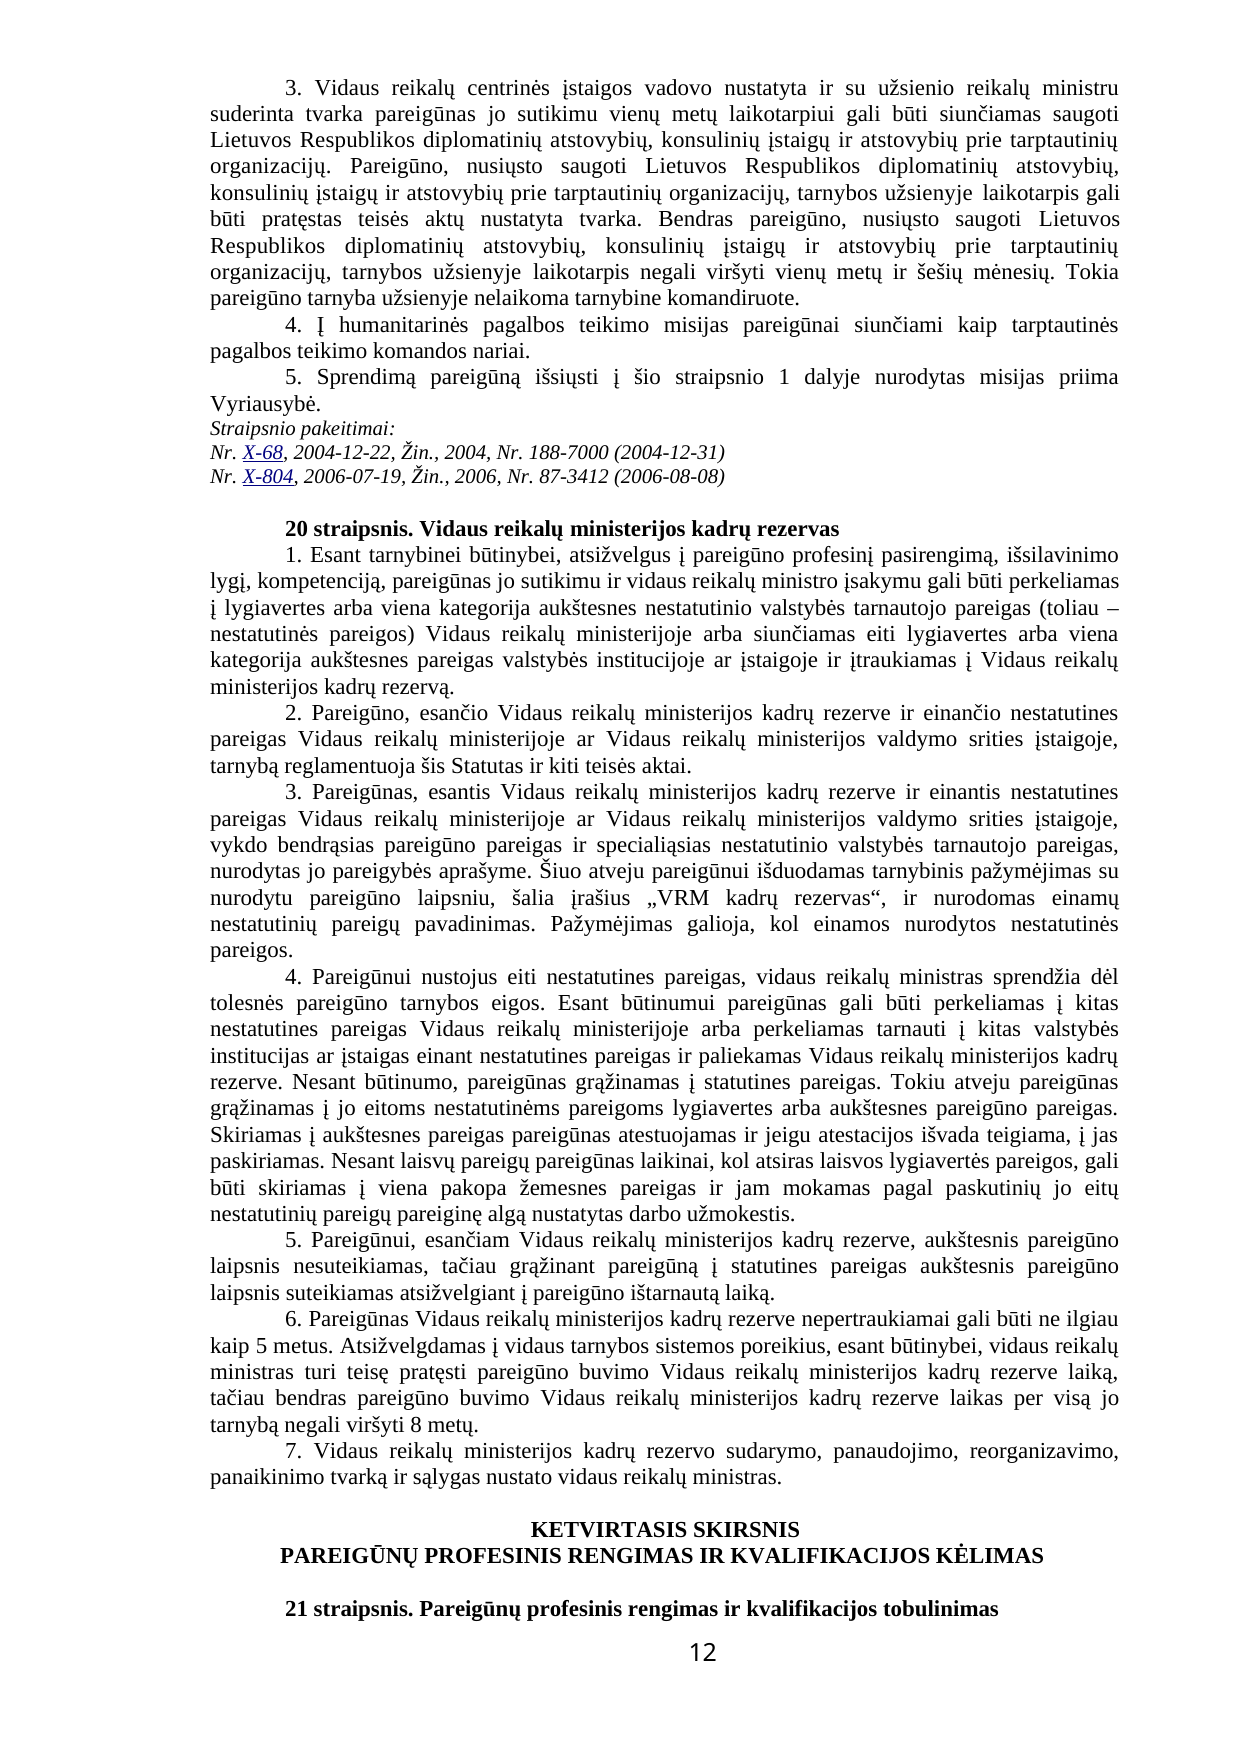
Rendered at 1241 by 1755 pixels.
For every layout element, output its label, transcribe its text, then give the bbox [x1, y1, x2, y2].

text 6. Pareigūnas Vidaus reikalų ministerijos kadrų rezerve nepertraukiamai gali būti ne ilgiau kaip 5 metus. Atsižvelgdamas į vidaus tarnybos sistemos poreikius, esant būtinybei, vidaus reikalų ministras turi teisę pratęsti pareigūno buvimo Vidaus reikalų ministerijos kadrų rezerve laiką, tačiau bendras pareigūno buvimo Vidaus reikalų ministerijos kadrų rezerve laikas per visą jo tarnybą negali viršyti 8 metų. [210, 1305, 1120, 1437]
text Nr. X-804, 2006-07-19, Žin., 2006, Nr. 87-3412 (2006-08-08) [210, 464, 1120, 488]
text 1. Esant tarnybinei būtinybei, atsižvelgus į pareigūno profesinį pasirengimą, išsilavinimo lygį, kompetenciją, pareigūnas jo sutikimu ir vidaus reikalų ministro įsakymu gali būti perkeliamas į lygiavertes arba viena kategorija aukštesnes nestatutinio valstybės tarnautojo pareigas (toliau – nestatutinės pareigos) Vidaus reikalų ministerijoje arba siunčiamas eiti lygiavertes arba viena kategorija aukštesnes pareigas valstybės institucijoje ar įstaigoje ir įtraukiamas į Vidaus reikalų ministerijos kadrų rezervą. [210, 541, 1120, 699]
text 5. Pareigūnui, esančiam Vidaus reikalų ministerijos kadrų rezerve, aukštesnis pareigūno laipsnis nesuteikiamas, tačiau grąžinant pareigūną į statutines pareigas aukštesnis pareigūno laipsnis suteikiamas atsižvelgiant į pareigūno ištarnautą laiką. [210, 1226, 1120, 1305]
text 5. Sprendimą pareigūną išsiųsti į šio straipsnio 1 dalyje nurodytas misijas priima Vyriausybė. [210, 363, 1120, 416]
text 2. Pareigūno, esančio Vidaus reikalų ministerijos kadrų rezerve ir einančio nestatutines pareigas Vidaus reikalų ministerijoje ar Vidaus reikalų ministerijos valdymo srities įstaigoje, tarnybą reglamentuoja šis Statutas ir kiti teisės aktai. [210, 699, 1120, 778]
text 21 straipsnis. Pareigūnų profesinis rengimas ir kvalifikacijos tobulinimas [210, 1595, 1120, 1622]
text Straipsnio pakeitimai: [210, 416, 1120, 440]
text 20 straipsnis. Vidaus reikalų ministerijos kadrų rezervas [210, 515, 1120, 541]
text 4. Į humanitarinės pagalbos teikimo misijas pareigūnai siunčiami kaip tarptautinės pagalbos teikimo komandos nariai. [210, 311, 1120, 363]
text 4. Pareigūnui nustojus eiti nestatutines pareigas, vidaus reikalų ministras sprendžia dėl tolesnės pareigūno tarnybos eigos. Esant būtinumui pareigūnas gali būti perkeliamas į kitas nestatutines pareigas Vidaus reikalų ministerijoje arba perkeliamas tarnauti į kitas valstybės institucijas ar įstaigas einant nestatutines pareigas ir paliekamas Vidaus reikalų ministerijos kadrų rezerve. Nesant būtinumo, pareigūnas grąžinamas į statutines pareigas. Tokiu atveju pareigūnas grąžinamas į jo eitoms nestatutinėms pareigoms lygiavertes arba aukštesnes pareigūno pareigas. Skiriamas į aukštesnes pareigas pareigūnas atestuojamas ir jeigu atestacijos išvada teigiama, į jas paskiriamas. Nesant laisvų pareigų pareigūnas laikinai, kol atsiras laisvos lygiavertės pareigos, gali būti skiriamas į viena pakopa žemesnes pareigas ir jam mokamas pagal paskutinių jo eitų nestatutinių pareigų pareiginę algą nustatytas darbo užmokestis. [210, 963, 1120, 1226]
text Nr. X-68, 2004-12-22, Žin., 2004, Nr. 188-7000 (2004-12-31) [210, 440, 1120, 464]
text 3. Vidaus reikalų centrinės įstaigos vadovo nustatyta ir su užsienio reikalų ministru suderinta tvarka pareigūnas jo sutikimu vienų metų laikotarpiui gali būti siunčiamas saugoti Lietuvos Respublikos diplomatinių atstovybių, konsulinių įstaigų ir atstovybių prie tarptautinių organizacijų. Pareigūno, nusiųsto saugoti Lietuvos Respublikos diplomatinių atstovybių, konsulinių įstaigų ir atstovybių prie tarptautinių organizacijų, tarnybos užsienyje laikotarpis gali būti pratęstas teisės aktų nustatyta tvarka. Bendras pareigūno, nusiųsto saugoti Lietuvos Respublikos diplomatinių atstovybių, konsulinių įstaigų ir atstovybių prie tarptautinių organizacijų, tarnybos užsienyje laikotarpis negali viršyti vienų metų ir šešių mėnesių. Tokia pareigūno tarnyba užsienyje nelaikoma tarnybine komandiruote. [210, 73, 1120, 311]
text 7. Vidaus reikalų ministerijos kadrų rezervo sudarymo, panaudojimo, reorganizavimo, panaikinimo tvarką ir sąlygas nustato vidaus reikalų ministras. [210, 1437, 1120, 1490]
text KETVIRTASIS SKIRSNIS [210, 1516, 1120, 1542]
text 3. Pareigūnas, esantis Vidaus reikalų ministerijos kadrų rezerve ir einantis nestatutines pareigas Vidaus reikalų ministerijoje ar Vidaus reikalų ministerijos valdymo srities įstaigoje, vykdo bendrąsias pareigūno pareigas ir specialiąsias nestatutinio valstybės tarnautojo pareigas, nurodytas jo pareigybės aprašyme. Šiuo atveju pareigūnui išduodamas tarnybinis pažymėjimas su nurodytu pareigūno laipsniu, šalia įrašius „VRM kadrų rezervas“, ir nurodomas einamų nestatutinių pareigų pavadinimas. Pažymėjimas galioja, kol einamos nurodytos nestatutinės pareigos. [210, 778, 1120, 963]
text PAREIGŪNŲ PROFESINIS RENGIMAS IR KVALIFIKACIJOS KĖLIMAS [210, 1542, 1120, 1569]
